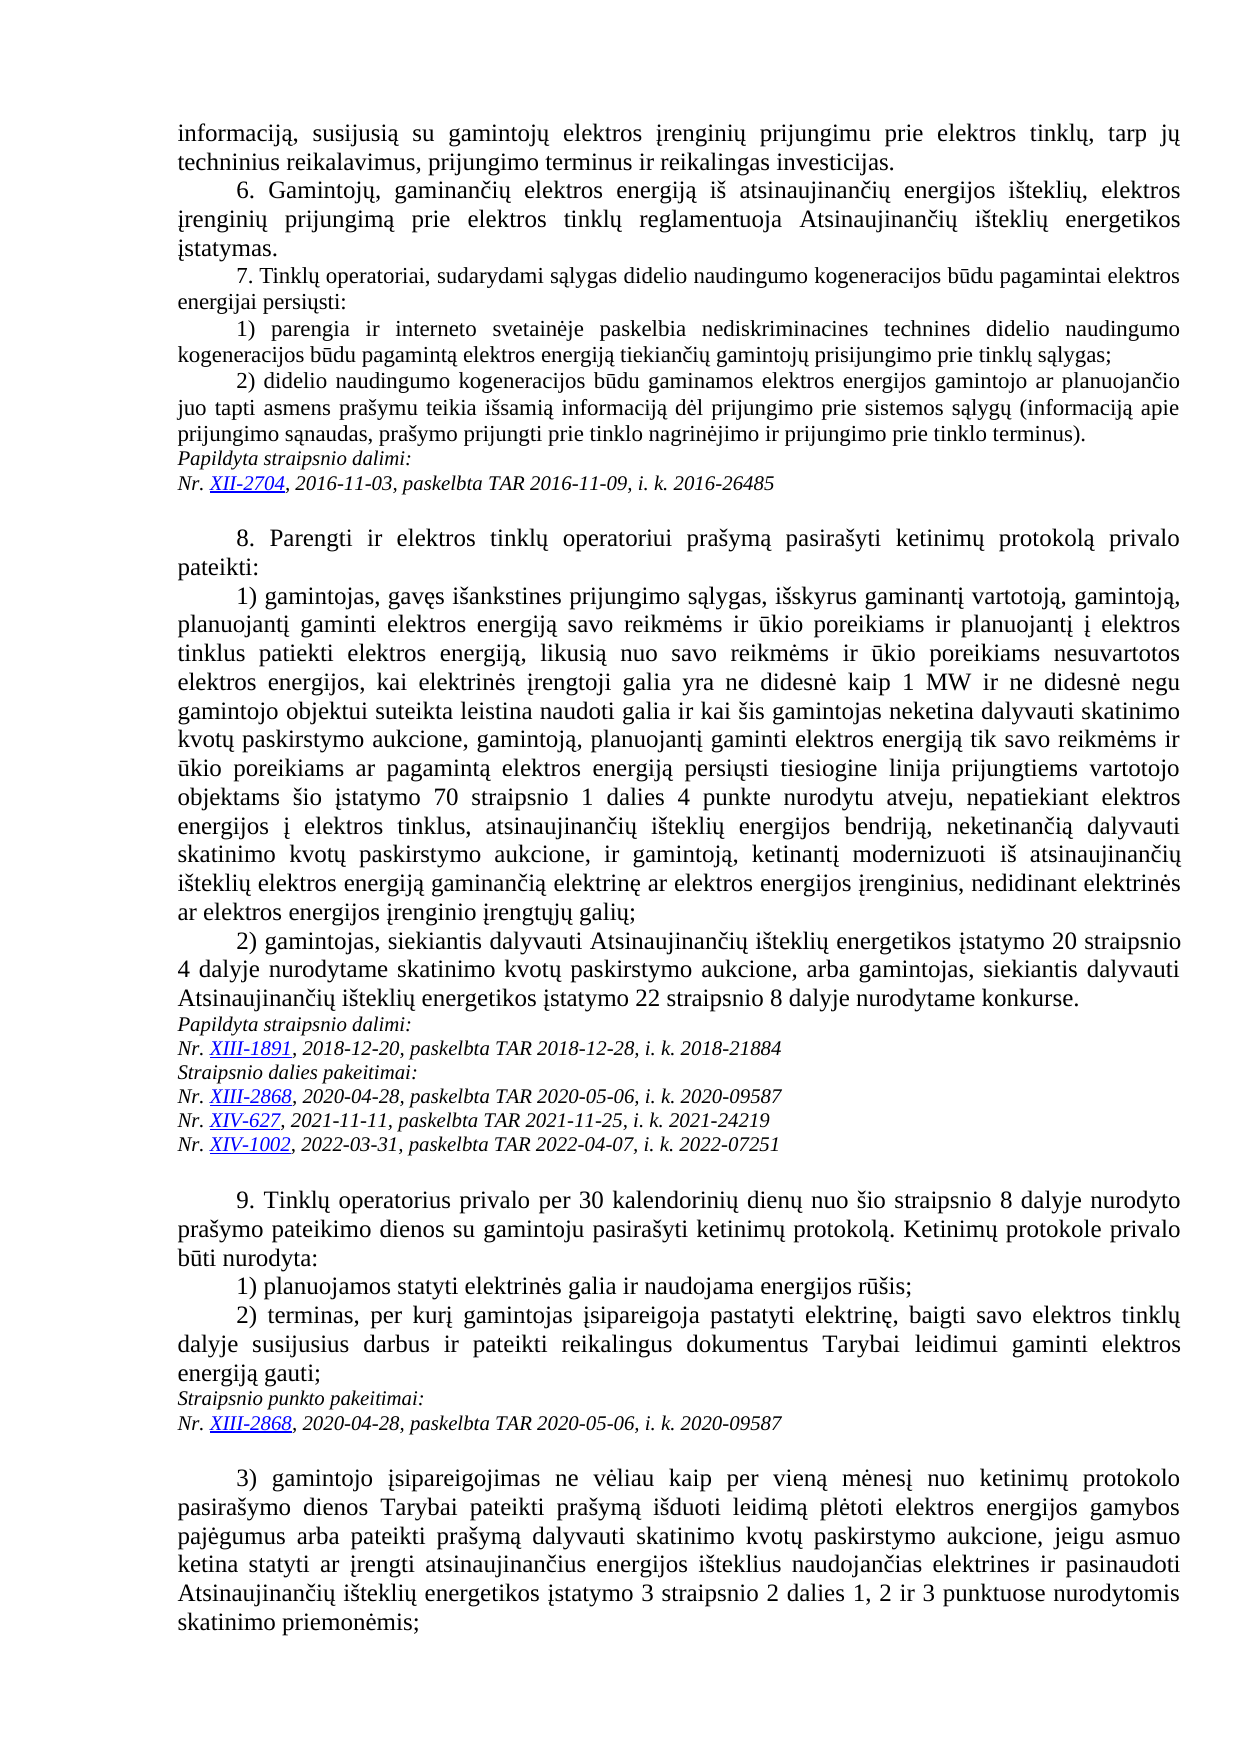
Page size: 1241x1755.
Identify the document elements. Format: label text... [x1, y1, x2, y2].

text 1) planuojamos statyti elektrinės galia ir naudojama energijos rūšis; [177, 1271, 1181, 1300]
text 2) didelio naudingumo kogeneracijos būdu gaminamos elektros energijos gamintojo ar planuojančio juo tapti asmens prašymu teikia išsamią informaciją dėl prijungimo prie sistemos sąlygų (informaciją apie prijungimo sąnaudas, prašymo prijungti prie tinklo nagrinėjimo ir prijungimo prie tinklo terminus). [177, 367, 1181, 446]
text Straipsnio dalies pakeitimai: [177, 1060, 1181, 1084]
text 2) gamintojas, siekiantis dalyvauti Atsinaujinančių išteklių energetikos įstatymo 20 straipsnio 4 dalyje nurodytame skatinimo kvotų paskirstymo aukcione, arba gamintojas, siekiantis dalyvauti Atsinaujinančių išteklių energetikos įstatymo 22 straipsnio 8 dalyje nurodytame konkurse. [177, 926, 1181, 1012]
text Papildyta straipsnio dalimi: [177, 1012, 1181, 1036]
text Straipsnio punkto pakeitimai: [177, 1386, 1181, 1410]
text Papildyta straipsnio dalimi: [177, 446, 1181, 470]
text 2) terminas, per kurį gamintojas įsipareigoja pastatyti elektrinę, baigti savo elektros tinklų dalyje susijusius darbus ir pateikti reikalingus dokumentus Tarybai leidimui gaminti elektros energiją gauti; [177, 1300, 1181, 1386]
text Nr. XIII-2868, 2020-04-28, paskelbta TAR 2020-05-06, i. k. 2020-09587 [177, 1084, 1181, 1108]
text 1) gamintojas, gavęs išankstines prijungimo sąlygas, išskyrus gaminantį vartotoją, gamintoją, planuojantį gaminti elektros energiją savo reikmėms ir ūkio poreikiams ir planuojantį į elektros tinklus patiekti elektros energiją, likusią nuo savo reikmėms ir ūkio poreikiams nesuvartotos elektros energijos, kai elektrinės įrengtoji galia yra ne didesnė kaip 1 MW ir ne didesnė negu gamintojo objektui suteikta leistina naudoti galia ir kai šis gamintojas neketina dalyvauti skatinimo kvotų paskirstymo aukcione, gamintoją, planuojantį gaminti elektros energiją tik savo reikmėms ir ūkio poreikiams ar pagamintą elektros energiją persiųsti tiesiogine linija prijungtiems vartotojo objektams šio įstatymo 70 straipsnio 1 dalies 4 punkte nurodytu atveju, nepatiekiant elektros energijos į elektros tinklus, atsinaujinančių išteklių energijos bendriją, neketinančią dalyvauti skatinimo kvotų paskirstymo aukcione, ir gamintoją, ketinantį modernizuoti iš atsinaujinančių išteklių elektros energiją gaminančią elektrinę ar elektros energijos įrenginius, nedidinant elektrinės ar elektros energijos įrenginio įrengtųjų galių; [177, 581, 1181, 926]
text Nr. XIV-627, 2021-11-11, paskelbta TAR 2021-11-25, i. k. 2021-24219 [177, 1108, 1181, 1132]
text 9. Tinklų operatorius privalo per 30 kalendorinių dienų nuo šio straipsnio 8 dalyje nurodyto prašymo pateikimo dienos su gamintoju pasirašyti ketinimų protokolą. Ketinimų protokole privalo būti nurodyta: [177, 1185, 1181, 1271]
text 1) parengia ir interneto svetainėje paskelbia nediskriminacines technines didelio naudingumo kogeneracijos būdu pagamintą elektros energiją tiekiančių gamintojų prisijungimo prie tinklų sąlygas; [177, 314, 1181, 367]
text 7. Tinklų operatoriai, sudarydami sąlygas didelio naudingumo kogeneracijos būdu pagamintai elektros energijai persiųsti: [177, 262, 1181, 314]
text 8. Parengti ir elektros tinklų operatoriui prašymą pasirašyti ketinimų protokolą privalo pateikti: [177, 523, 1181, 581]
text Nr. XIII-2868, 2020-04-28, paskelbta TAR 2020-05-06, i. k. 2020-09587 [177, 1410, 1181, 1434]
text 3) gamintojo įsipareigojimas ne vėliau kaip per vieną mėnesį nuo ketinimų protokolo pasirašymo dienos Tarybai pateikti prašymą išduoti leidimą plėtoti elektros energijos gamybos pajėgumus arba pateikti prašymą dalyvauti skatinimo kvotų paskirstymo aukcione, jeigu asmuo ketina statyti ar įrengti atsinaujinančius energijos išteklius naudojančias elektrines ir pasinaudoti Atsinaujinančių išteklių energetikos įstatymo 3 straipsnio 2 dalies 1, 2 ir 3 punktuose nurodytomis skatinimo priemonėmis; [177, 1463, 1181, 1636]
text Nr. XIV-1002, 2022-03-31, paskelbta TAR 2022-04-07, i. k. 2022-07251 [177, 1132, 1181, 1156]
text Nr. XIII-1891, 2018-12-20, paskelbta TAR 2018-12-28, i. k. 2018-21884 [177, 1036, 1181, 1060]
text Nr. XII-2704, 2016-11-03, paskelbta TAR 2016-11-09, i. k. 2016-26485 [177, 470, 1181, 494]
text 6. Gamintojų, gaminančių elektros energiją iš atsinaujinančių energijos išteklių, elektros įrenginių prijungimą prie elektros tinklų reglamentuoja Atsinaujinančių išteklių energetikos įstatymas. [177, 176, 1181, 262]
text informaciją, susijusią su gamintojų elektros įrenginių prijungimu prie elektros tinklų, tarp jų techninius reikalavimus, prijungimo terminus ir reikalingas investicijas. [177, 118, 1181, 176]
